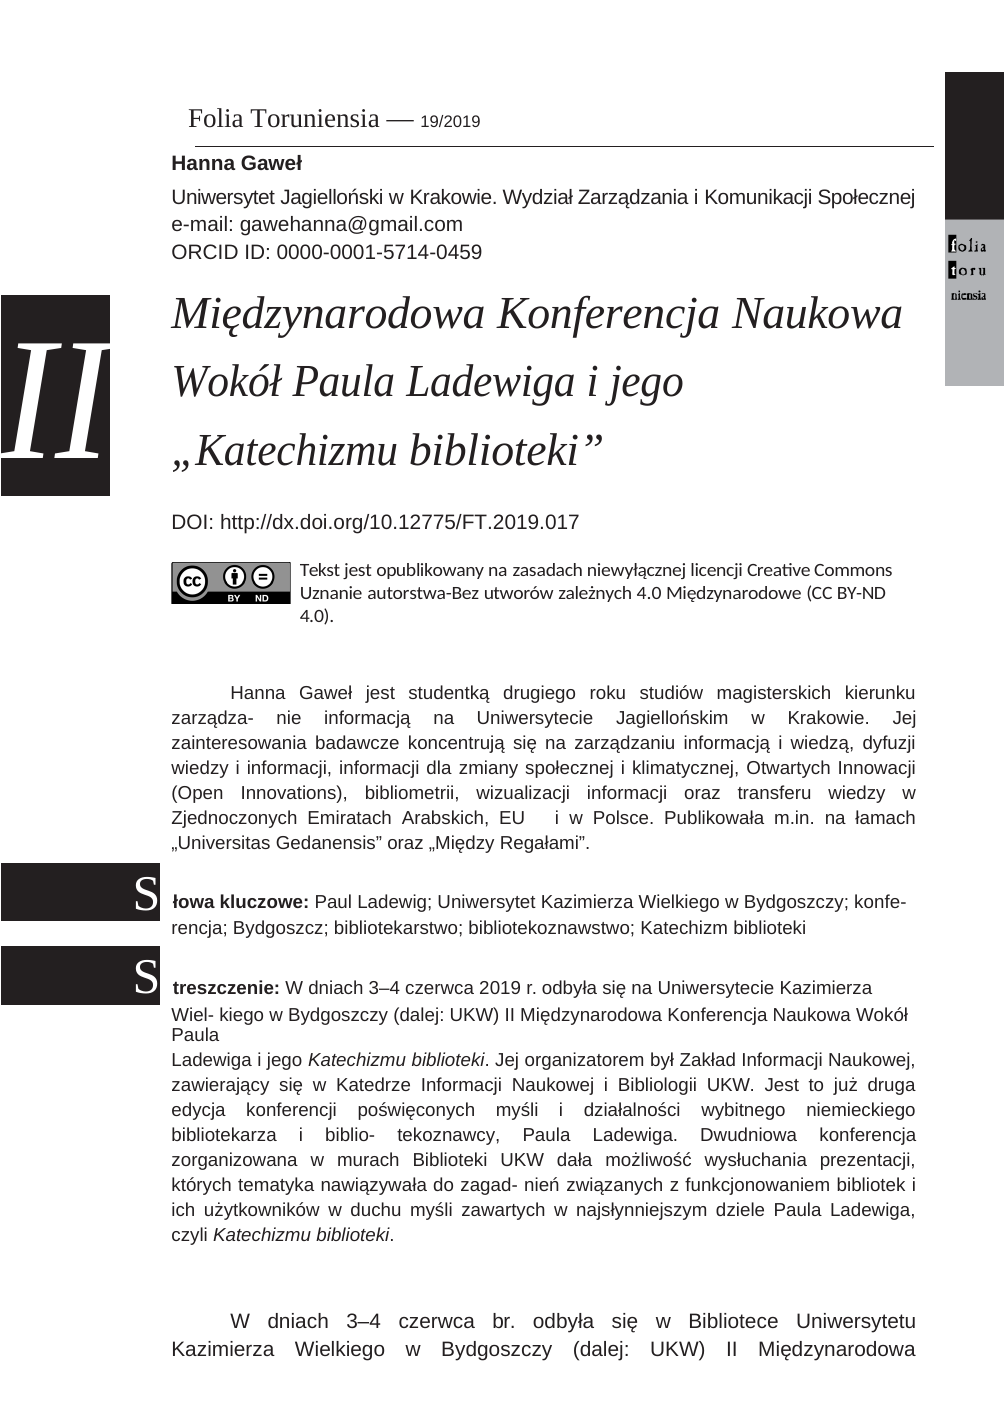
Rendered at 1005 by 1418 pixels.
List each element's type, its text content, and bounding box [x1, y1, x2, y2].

subtitle Hanna Gaweł [171, 150, 945, 174]
text S treszczenie: W dniach 3–4 czerwca 2019 r. odbyła się na Uniwersytecie Kazimierza Wiel- kiego w Bydgoszczy (dalej: UKW) II Międzynarodowa Konferencja Naukowa Wokół Paula [1, 951, 916, 1045]
text S łowa kluczowe: Paul Ladewig; Uniwersytet Kazimierza Wielkiego w Bydgoszczy; konfe- rencja; Bydgoszcz; bibliotekarstwo; bibliotekoznawstwo; Katechizm biblioteki [1, 870, 916, 938]
text Ladewiga i jego Katechizmu biblioteki. Jej organizatorem był Zakład Informacji Naukowej, zawierający się w Katedrze Informacji Naukowej i Bibliologii UKW. Jest to już druga edycja konferencji poświęconych myśli i działalności wybitnego niemieckiego bibliotekarza i biblio- tekoznawcy, Paula Ladewiga. Dwudniowa konferencja zorganizowana w murach Biblioteki UKW dała możliwość wysłuchania prezentacji, których tematyka nawiązywała do zagad- nień związanych z funkcjonowaniem bibliotek i ich użytkowników w duchu myśli zawartych w najsłynniejszym dziele Paula Ladewiga, czyli Katechizmu biblioteki. [171, 1049, 916, 1245]
text Hanna Gaweł jest studentką drugiego roku studiów magisterskich kierunku zarządza- nie informacją na Uniwersytecie Jagiellońskim w Krakowie. Jej zainteresowania badawcze koncentrują się na zarządzaniu informacją i wiedzą, dyfuzji wiedzy i informacji, informacji dla zmiany społecznej i klimatycznej, Otwartych Innowacji (Open Innovations), bibliometrii, wizualizacji informacji oraz transferu wiedzy w Zjednoczonych Emiratach Arabskich, EU i w Polsce. Publikowała m.in. na łamach „Universitas Gedanensis” oraz „Między Regałami”. [171, 682, 916, 853]
picture [945, 72, 1004, 386]
text II [1, 93, 139, 496]
text Tekst jest opublikowany na zasadach niewyłącznej licencji Creative Commons Uznanie autorstwa-Bez utworów zależnych 4.0 Międzynarodowe (CC BY-ND 4.0). [299, 558, 916, 627]
picture [171, 562, 291, 604]
text Międzynarodowa Konferencja Naukowa Wokół Paula Ladewiga i jego „Katechizmu biblioteki” [171, 286, 918, 475]
text Folia Toruniensia — 19/2019 [188, 102, 945, 133]
text ORCID ID: 0000-0001-5714-0459 [171, 240, 945, 264]
text DOI: http://dx.doi.org/10.12775/FT.2019.017 [171, 510, 1004, 534]
text Uniwersytet Jagielloński w Krakowie. Wydział Zarządzania i Komunikacji Społecznej e-mail: gawehanna@gmail.com [171, 184, 918, 236]
text W dniach 3–4 czerwca br. odbyła się w Bibliotece Uniwersytetu Kazimierza Wielkiego w Bydgoszczy (dalej: UKW) II Międzynarodowa [171, 1309, 916, 1361]
